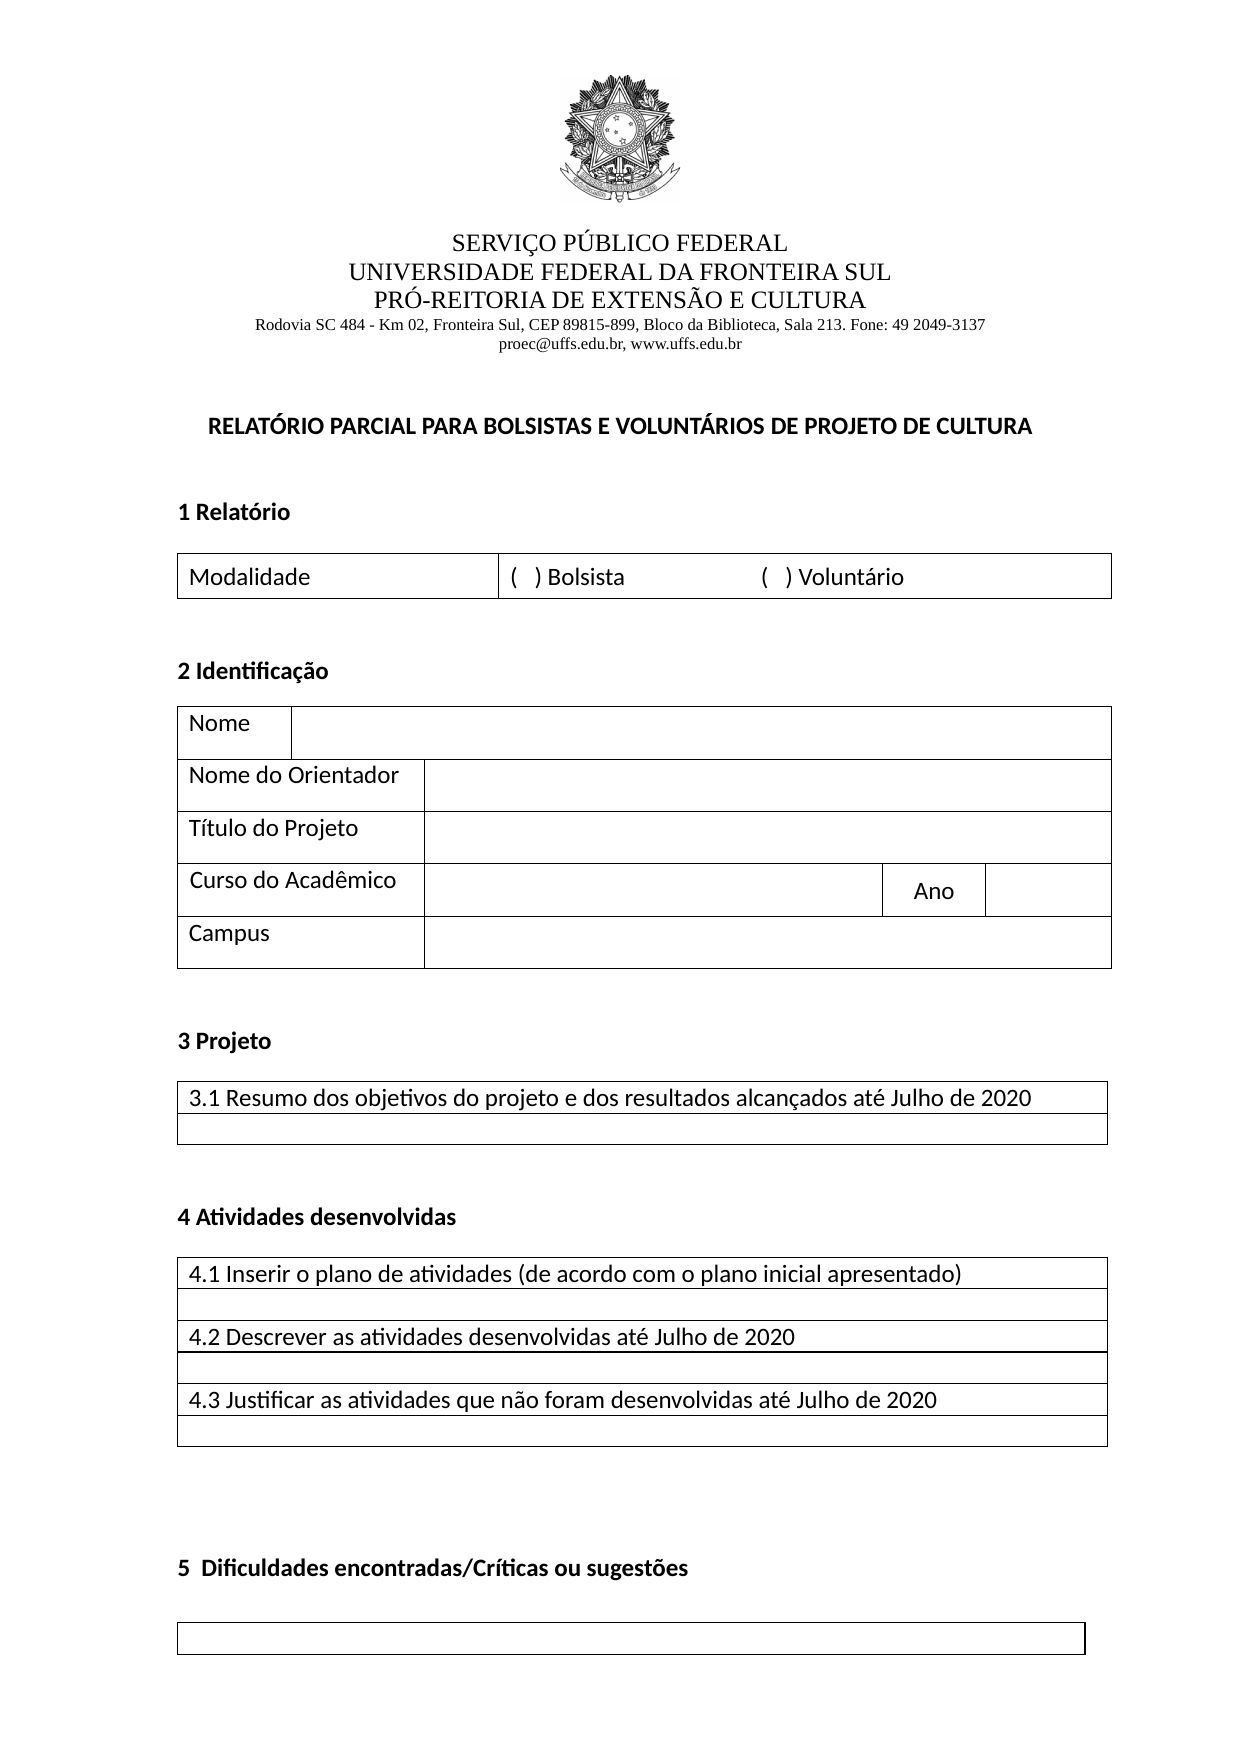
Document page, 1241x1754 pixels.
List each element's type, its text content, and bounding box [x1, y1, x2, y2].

text 3 Projeto [177, 1025, 1063, 1056]
table_cell [425, 760, 1111, 811]
text 1 Relatório [177, 497, 1063, 527]
table_cell [425, 917, 1111, 968]
table_cell [425, 812, 1111, 863]
table_cell Título do Projeto [178, 812, 424, 863]
table_header [292, 707, 1111, 758]
table_header 4.1 Inserir o plano de atividades (de acordo com o plano inicial apresentado) [178, 1258, 1107, 1288]
text 5 Dificuldades encontradas/Críticas ou sugestões [177, 1552, 1063, 1583]
text 2 Identificação [177, 655, 1063, 685]
table_header 3.1 Resumo dos objetivos do projeto e dos resultados alcançados até Julho de 2020 [178, 1082, 1107, 1112]
table_header Modalidade [178, 554, 498, 598]
table_cell [178, 1289, 1107, 1320]
table_cell Campus [178, 917, 424, 968]
table_header Nome [178, 707, 291, 758]
table_cell 4.2 Descrever as atividades desenvolvidas até Julho de 2020 [178, 1321, 1107, 1351]
table_header [178, 1623, 1084, 1654]
table_cell [178, 1353, 1107, 1383]
table_cell [178, 1114, 1107, 1144]
text 4 Atividades desenvolvidas [177, 1201, 1063, 1231]
table_cell [425, 864, 882, 916]
table_cell Nome do Orientador [178, 760, 424, 811]
table_cell Ano [883, 864, 985, 916]
table_cell 4.3 Justificar as atividades que não foram desenvolvidas até Julho de 2020 [178, 1384, 1107, 1414]
table_cell [178, 1416, 1107, 1446]
text RELATÓRIO PARCIAL PARA BOLSISTAS E VOLUNTÁRIOS DE PROJETO DE CULTURA [177, 410, 1063, 441]
table_header ( ) Bolsista ( ) Voluntário [499, 554, 1111, 598]
table_cell Curso do Acadêmico [178, 864, 424, 916]
table_cell [986, 864, 1111, 916]
